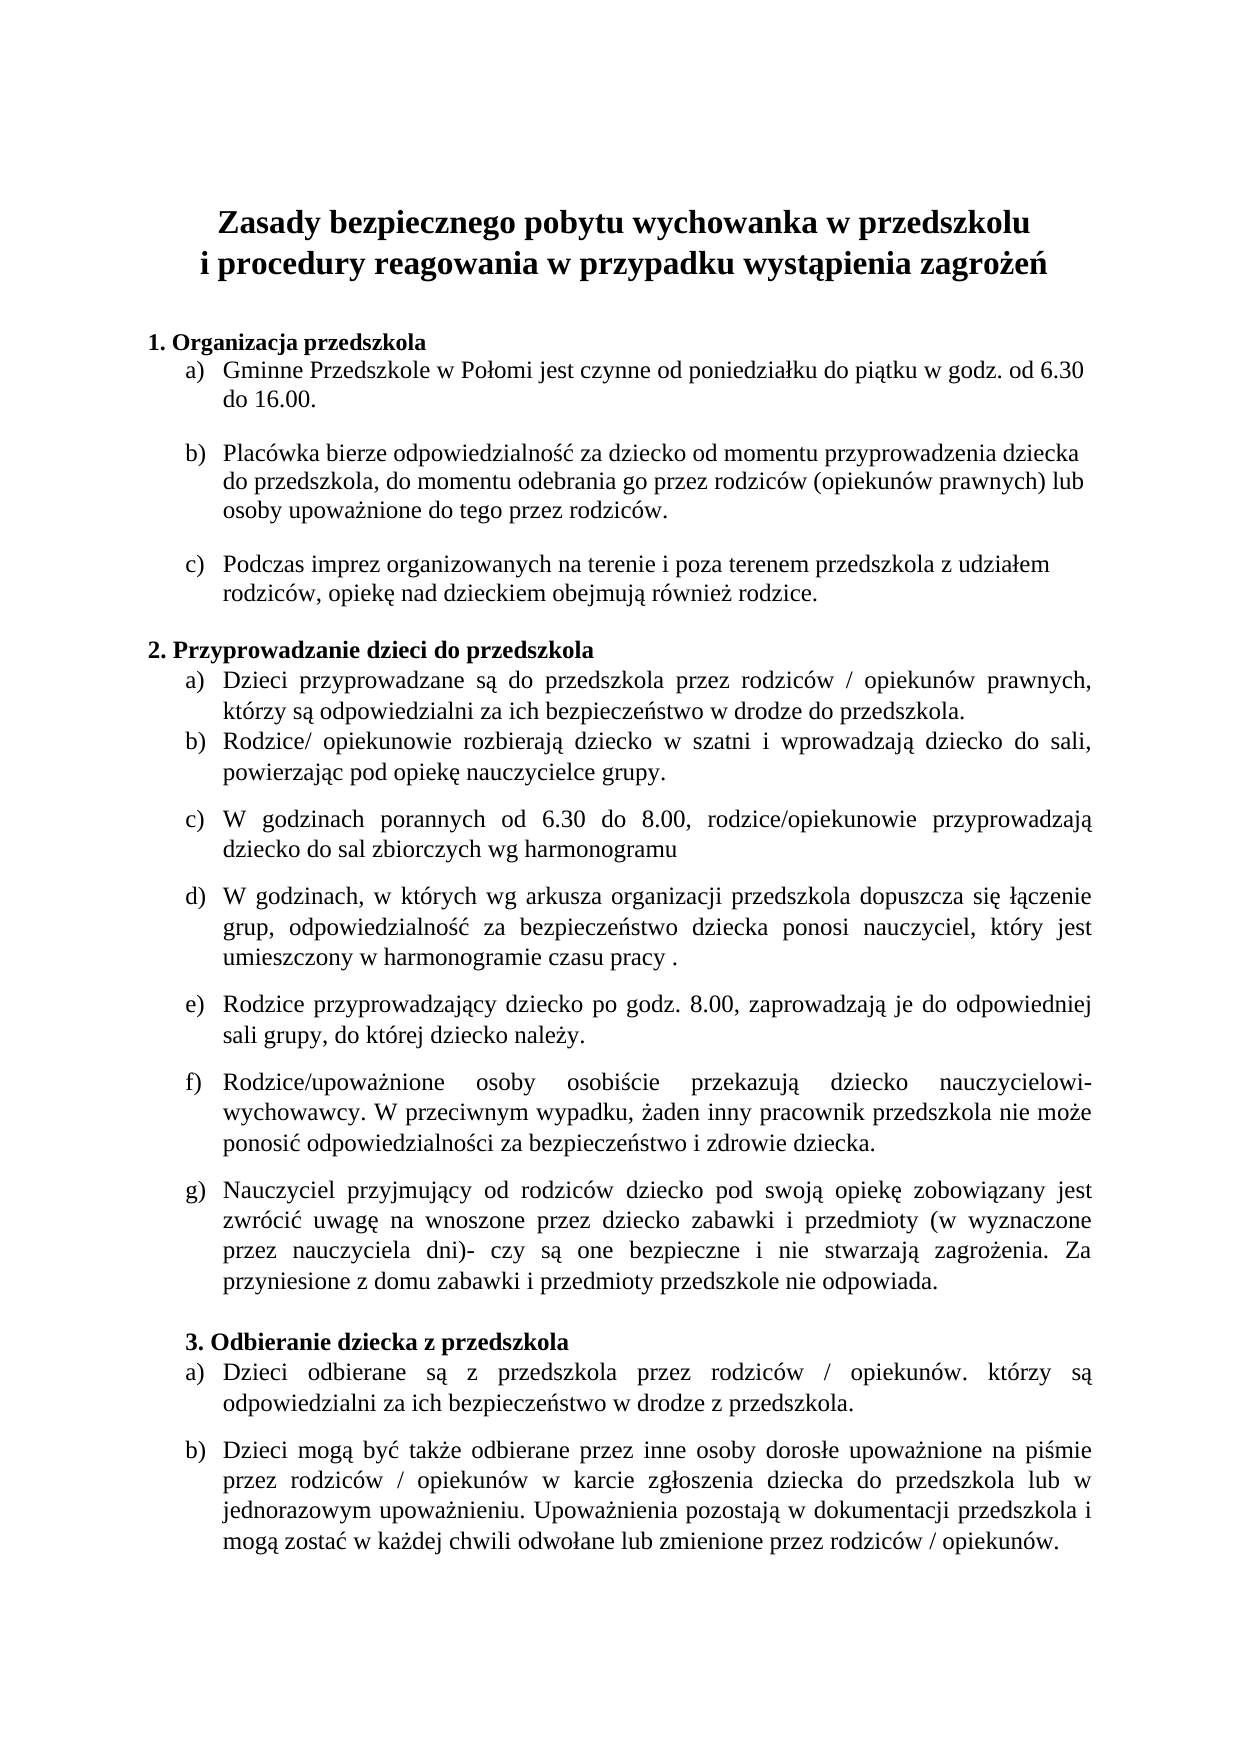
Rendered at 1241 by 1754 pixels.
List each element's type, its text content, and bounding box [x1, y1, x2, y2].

list Dzieci przyprowadzane są do przedszkola przez rodziców / opiekunów prawnych, którzy są odpowiedzialni za ich bezpieczeństwo w drodze do przedszkola. [185, 666, 1093, 725]
list Rodzice przyprowadzający dziecko po godz. 8.00, zaprowadzają je do odpowiedniej sali grupy, do której dziecko należy. [185, 989, 1093, 1048]
list Dzieci mogą być także odbierane przez inne osoby dorosłe upoważnione na piśmie przez rodziców / opiekunów w karcie zgłoszenia dziecka do przedszkola lub w jednorazowym upoważnieniu. Upoważnienia pozostają w dokumentacji przedszkola i mogą zostać w każdej chwili odwołane lub zmienione przez rodziców / opiekunów. [185, 1435, 1093, 1555]
list W godzinach, w których wg arkusza organizacji przedszkola dopuszcza się łączenie grup, odpowiedzialność za bezpieczeństwo dziecka ponosi nauczyciel, który jest umieszczony w harmonogramie czasu pracy . [185, 881, 1093, 971]
list Podczas imprez organizowanych na terenie i poza terenem przedszkola z udziałem rodziców, opiekę nad dzieckiem obejmują również rodzice. [185, 549, 1093, 606]
list Placówka bierze odpowiedzialność za dziecko od momentu przyprowadzenia dziecka do przedszkola, do momentu odebrania go przez rodziców (opiekunów prawnych) lub osoby upoważnione do tego przez rodziców. [185, 438, 1093, 524]
text 1. Organizacja przedszkola [148, 327, 1093, 355]
text 2. Przyprowadzanie dzieci do przedszkola [148, 635, 1093, 664]
list Dzieci odbierane są z przedszkola przez rodziców / opiekunów. którzy są odpowiedzialni za ich bezpieczeństwo w drodze z przedszkola. [185, 1357, 1093, 1416]
text Zasady bezpiecznego pobytu wychowanka w przedszkolu i procedury reagowania w przypadku wystąpienia zagrożeń [156, 203, 1093, 282]
text 3. Odbieranie dziecka z przedszkola [185, 1327, 1093, 1356]
list Rodzice/ opiekunowie rozbierają dziecko w szatni i wprowadzają dziecko do sali, powierzając pod opiekę nauczycielce grupy. [185, 726, 1093, 786]
list Gminne Przedszkole w Połomi jest czynne od poniedziałku do piątku w godz. od 6.30 do 16.00. [185, 355, 1093, 413]
list Rodzice/upoważnione osoby osobiście przekazują dziecko nauczycielowi- wychowawcy. W przeciwnym wypadku, żaden inny pracownik przedszkola nie może ponosić odpowiedzialności za bezpieczeństwo i zdrowie dziecka. [185, 1067, 1093, 1156]
list W godzinach porannych od 6.30 do 8.00, rodzice/opiekunowie przyprowadzają dziecko do sal zbiorczych wg harmonogramu [185, 804, 1093, 863]
list Nauczyciel przyjmujący od rodziców dziecko pod swoją opiekę zobowiązany jest zwrócić uwagę na wnoszone przez dziecko zabawki i przedmioty (w wyznaczone przez nauczyciela dni)- czy są one bezpieczne i nie stwarzają zagrożenia. Za przyniesione z domu zabawki i przedmioty przedszkole nie odpowiada. [185, 1175, 1093, 1295]
